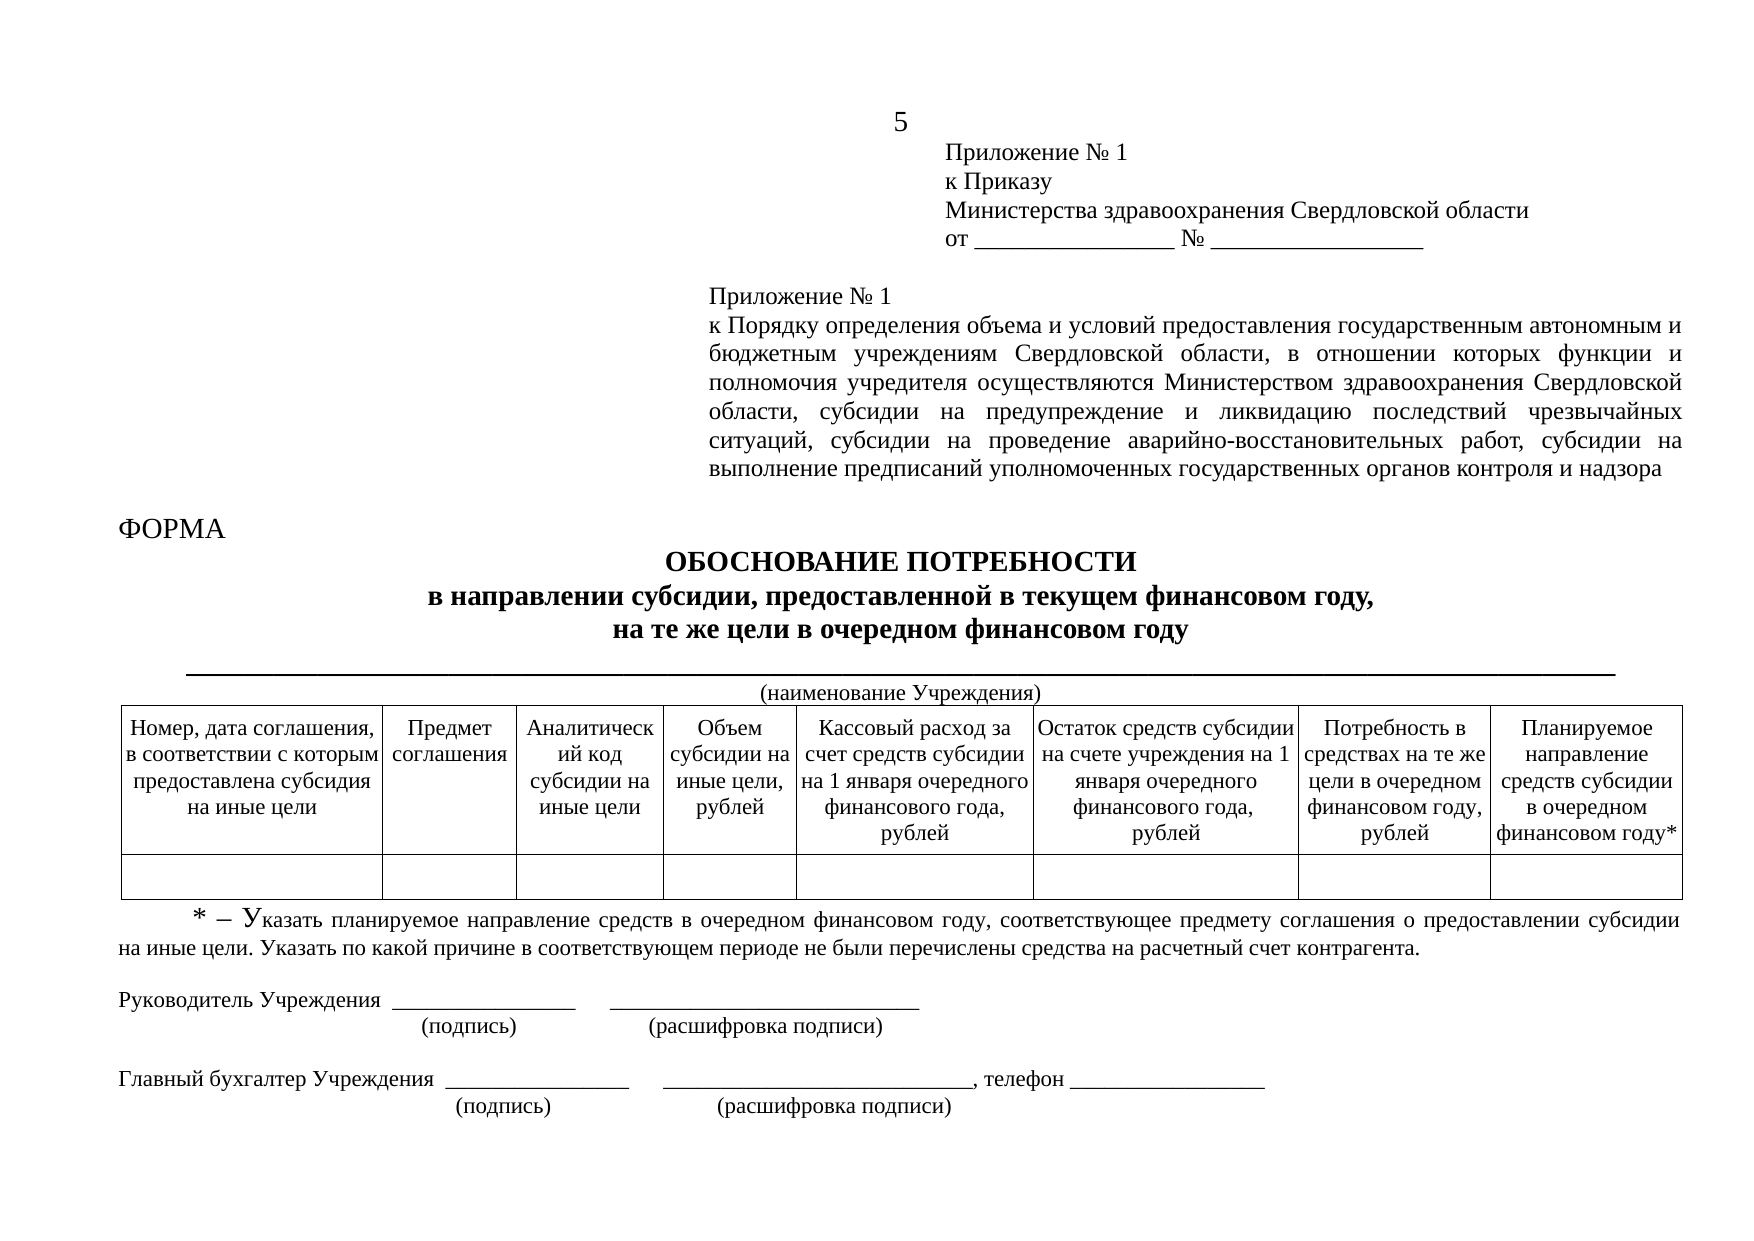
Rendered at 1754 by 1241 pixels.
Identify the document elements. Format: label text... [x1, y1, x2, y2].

table_header Кассовый расход за счет средств субсидии на 1 января очередного финансового года, рублей [797, 706, 1033, 853]
text 5 [118, 104, 1683, 137]
text Приложение № 1 [945, 137, 1683, 166]
table_header Предмет соглашения [383, 706, 516, 853]
text ОБОСНОВАНИЕ ПОТРЕБНОСТИ [118, 544, 1683, 578]
text (наименование Учреждения) [118, 679, 1683, 705]
text __________________________________________________________________________________________________ [118, 645, 1683, 679]
table_cell [797, 855, 1033, 899]
table_header Аналитический код субсидии на иные цели [517, 706, 663, 853]
table_header Потребность в средствах на те же цели в очередном финансовом году, рублей [1299, 706, 1490, 853]
table_cell [1034, 855, 1298, 899]
table_cell [1299, 855, 1490, 899]
table_cell [383, 855, 516, 899]
table_header Объем субсидии на иные цели, рублей [664, 706, 796, 853]
text (подпись) (расшифровка подписи) [118, 1013, 1683, 1039]
text на те же цели в очередном финансовом году [118, 612, 1683, 645]
text Главный бухгалтер Учреждения ________________ ___________________________, телефон _________________ [118, 1065, 1683, 1092]
table_cell [517, 855, 663, 899]
text Приложение № 1 [709, 281, 1683, 310]
text Министерства здравоохранения Свердловской области [945, 195, 1683, 223]
table_cell [122, 855, 382, 899]
text к Порядку определения объема и условий предоставления государственным автономным и бюджетным учреждениям Свердловской области, в отношении которых функции и полномочия учредителя осуществляются Министерством здравоохранения Свердловской области, субсидии на предупреждение и ликвидацию последствий чрезвычайных ситуаций, субсидии на проведение аварийно-восстановительных работ, субсидии на выполнение предписаний уполномоченных государственных органов контроля и надзора [709, 310, 1683, 482]
table_header Планируемое направление средств субсидии в очередном финансовом году* [1491, 706, 1682, 853]
text Руководитель Учреждения ________________ ___________________________ [118, 986, 1683, 1013]
text ФОРМА [118, 511, 1742, 544]
text в направлении субсидии, предоставленной в текущем финансовом году, [118, 578, 1683, 612]
text от ________________ № _________________ [709, 223, 1683, 252]
table_cell [664, 855, 796, 899]
table_cell [1491, 855, 1682, 899]
text к Приказу [945, 166, 1683, 195]
text (подпись) (расшифровка подписи) [118, 1092, 1683, 1118]
table_header Остаток средств субсидии на счете учреждения на 1 января очередного финансового года, рублей [1034, 706, 1298, 853]
table_header Номер, дата соглашения, в соответствии с которым предоставлена субсидия на иные цели [122, 706, 382, 853]
text * – Указать планируемое направление средств в очередном финансовом году, соответствующее предмету соглашения о предоставлении субсидии на иные цели. Указать по какой причине в соответствующем периоде не были перечислены средства на расчетный счет контрагента. [118, 900, 1683, 960]
